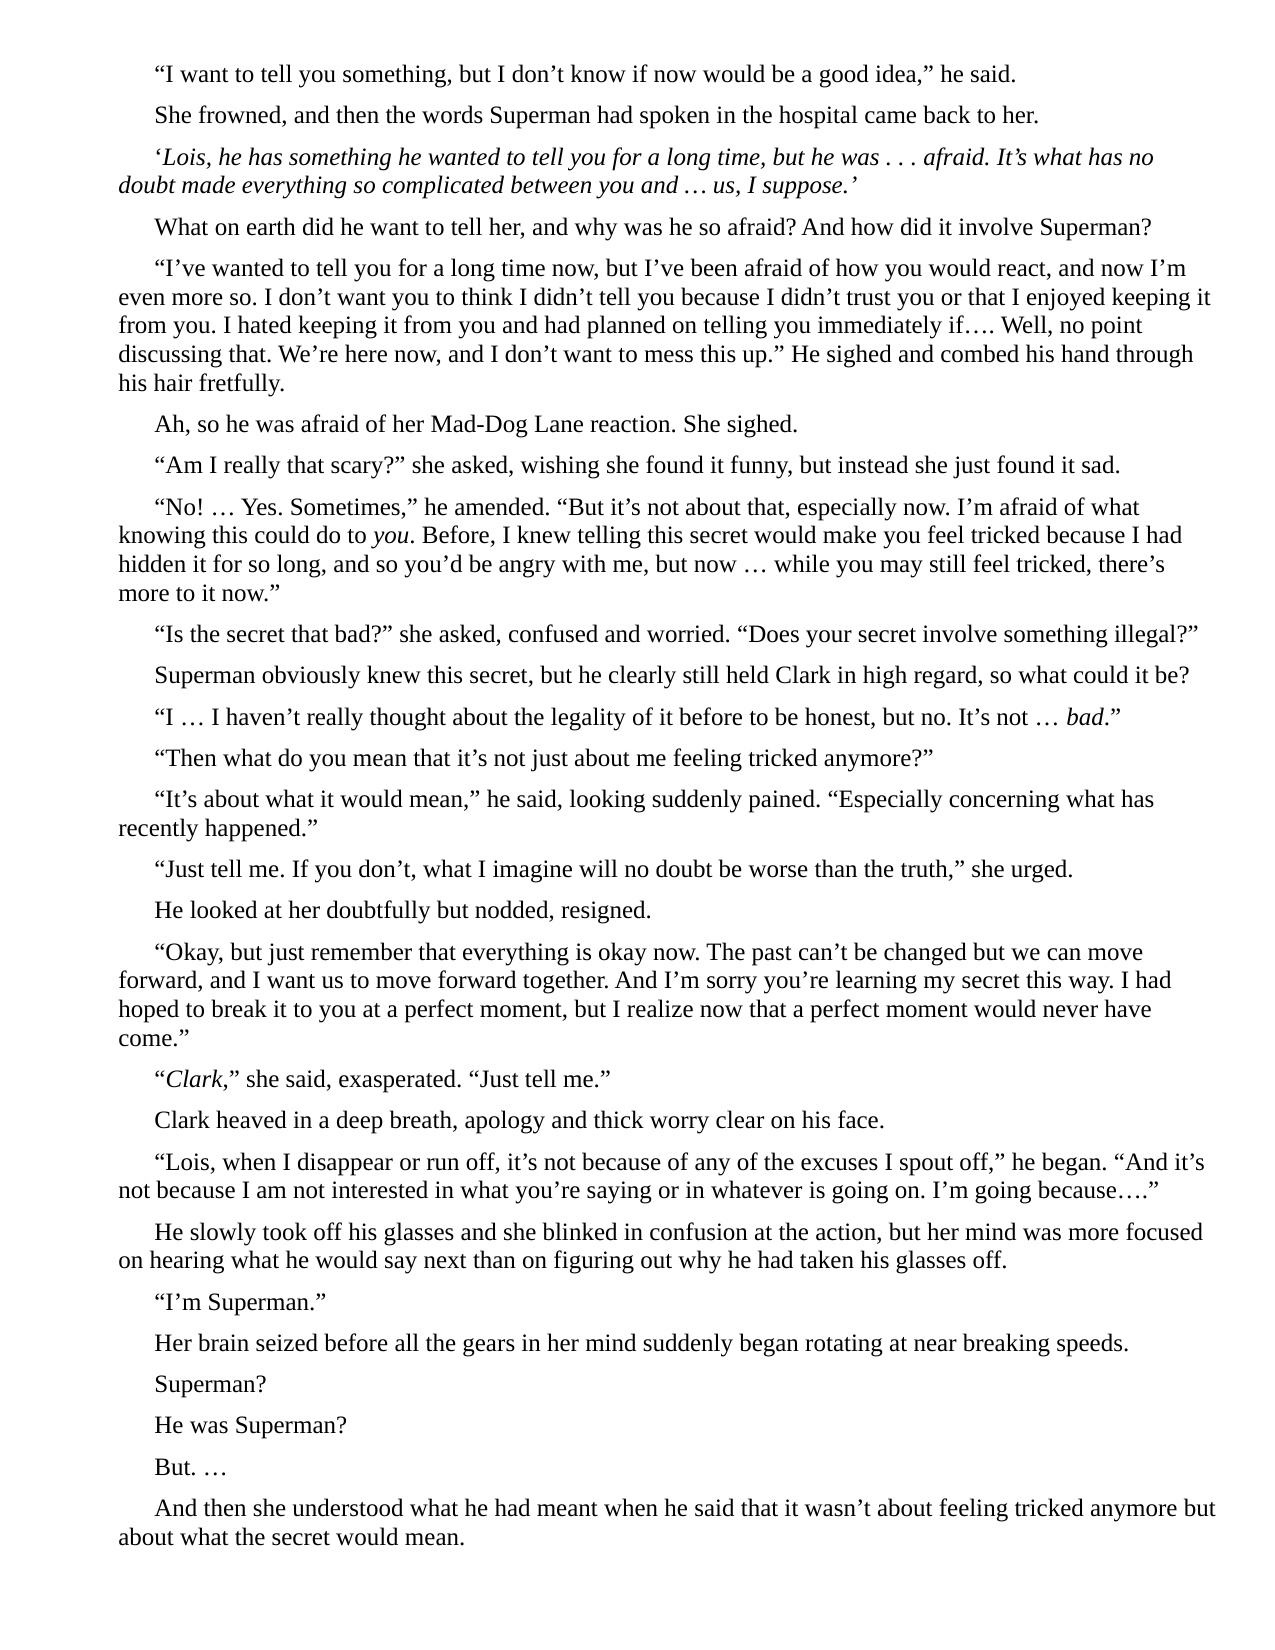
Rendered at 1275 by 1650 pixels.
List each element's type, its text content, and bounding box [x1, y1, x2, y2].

text “Clark,” she said, exasperated. “Just tell me.” [118, 1064, 1216, 1093]
text But. … [118, 1452, 1216, 1480]
text ‘Lois, he has something he wanted to tell you for a long time, but he was . . . afraid. It’s what has no doubt made everything so complicated between you and … us, I suppose.’ [118, 142, 1216, 199]
text “Okay, but just remember that everything is okay now. The past can’t be changed but we can move forward, and I want us to move forward together. And I’m sorry you’re learning my secret this way. I had hoped to break it to you at a perfect moment, but I realize now that a perfect moment would never have come.” [118, 937, 1216, 1052]
text “I … I haven’t really thought about the legality of it before to be honest, but no. It’s not … bad.” [118, 702, 1216, 730]
text “I’ve wanted to tell you for a long time now, but I’ve been afraid of how you would react, and now I’m even more so. I don’t want you to think I didn’t tell you because I didn’t trust you or that I enjoyed keeping it from you. I hated keeping it from you and had planned on telling you immediately if…. Well, no point discussing that. We’re here now, and I don’t want to mess this up.” He sighed and combed his hand through his hair fretfully. [118, 253, 1216, 397]
text She frowned, and then the words Superman had spoken in the hospital came back to her. [118, 100, 1216, 129]
text “Lois, when I disappear or run off, it’s not because of any of the excuses I spout off,” he began. “And it’s not because I am not interested in what you’re saying or in whatever is going on. I’m going because….” [118, 1147, 1216, 1204]
text Ah, so he was afraid of her Mad-Dog Lane reaction. She sighed. [118, 409, 1216, 438]
text Her brain seized before all the gears in her mind suddenly began rotating at near breaking speeds. [118, 1328, 1216, 1357]
text What on earth did he want to tell her, and why was he so afraid? And how did it involve Superman? [118, 212, 1216, 240]
text Superman obviously knew this secret, but he clearly still held Clark in high regard, so what could it be? [118, 660, 1216, 689]
text Clark heaved in a deep breath, apology and thick worry clear on his face. [118, 1105, 1216, 1134]
text “Is the secret that bad?” she asked, confused and worried. “Does your secret involve something illegal?” [118, 619, 1216, 648]
text “Then what do you mean that it’s not just about me feeling tricked anymore?” [118, 743, 1216, 772]
text He was Superman? [118, 1410, 1216, 1439]
text “I want to tell you something, but I don’t know if now would be a good idea,” he said. [118, 59, 1216, 88]
text And then she understood what he had meant when he said that it wasn’t about feeling tricked anymore but about what the secret would mean. [118, 1493, 1216, 1550]
text “Just tell me. If you don’t, what I imagine will no doubt be worse than the truth,” she urged. [118, 854, 1216, 883]
text “It’s about what it would mean,” he said, looking suddenly pained. “Especially concerning what has recently happened.” [118, 784, 1216, 842]
text He looked at her doubtfully but nodded, resigned. [118, 895, 1216, 924]
text Superman? [118, 1369, 1216, 1398]
text “I’m Superman.” [118, 1287, 1216, 1315]
text He slowly took off his glasses and she blinked in confusion at the action, but her mind was more focused on hearing what he would say next than on figuring out why he had taken his glasses off. [118, 1217, 1216, 1274]
text “No! … Yes. Sometimes,” he amended. “But it’s not about that, especially now. I’m afraid of what knowing this could do to you. Before, I knew telling this secret would make you feel tricked because I had hidden it for so long, and so you’d be angry with me, but now … while you may still feel tricked, there’s more to it now.” [118, 492, 1216, 607]
text “Am I really that scary?” she asked, wishing she found it funny, but instead she just found it sad. [118, 450, 1216, 479]
